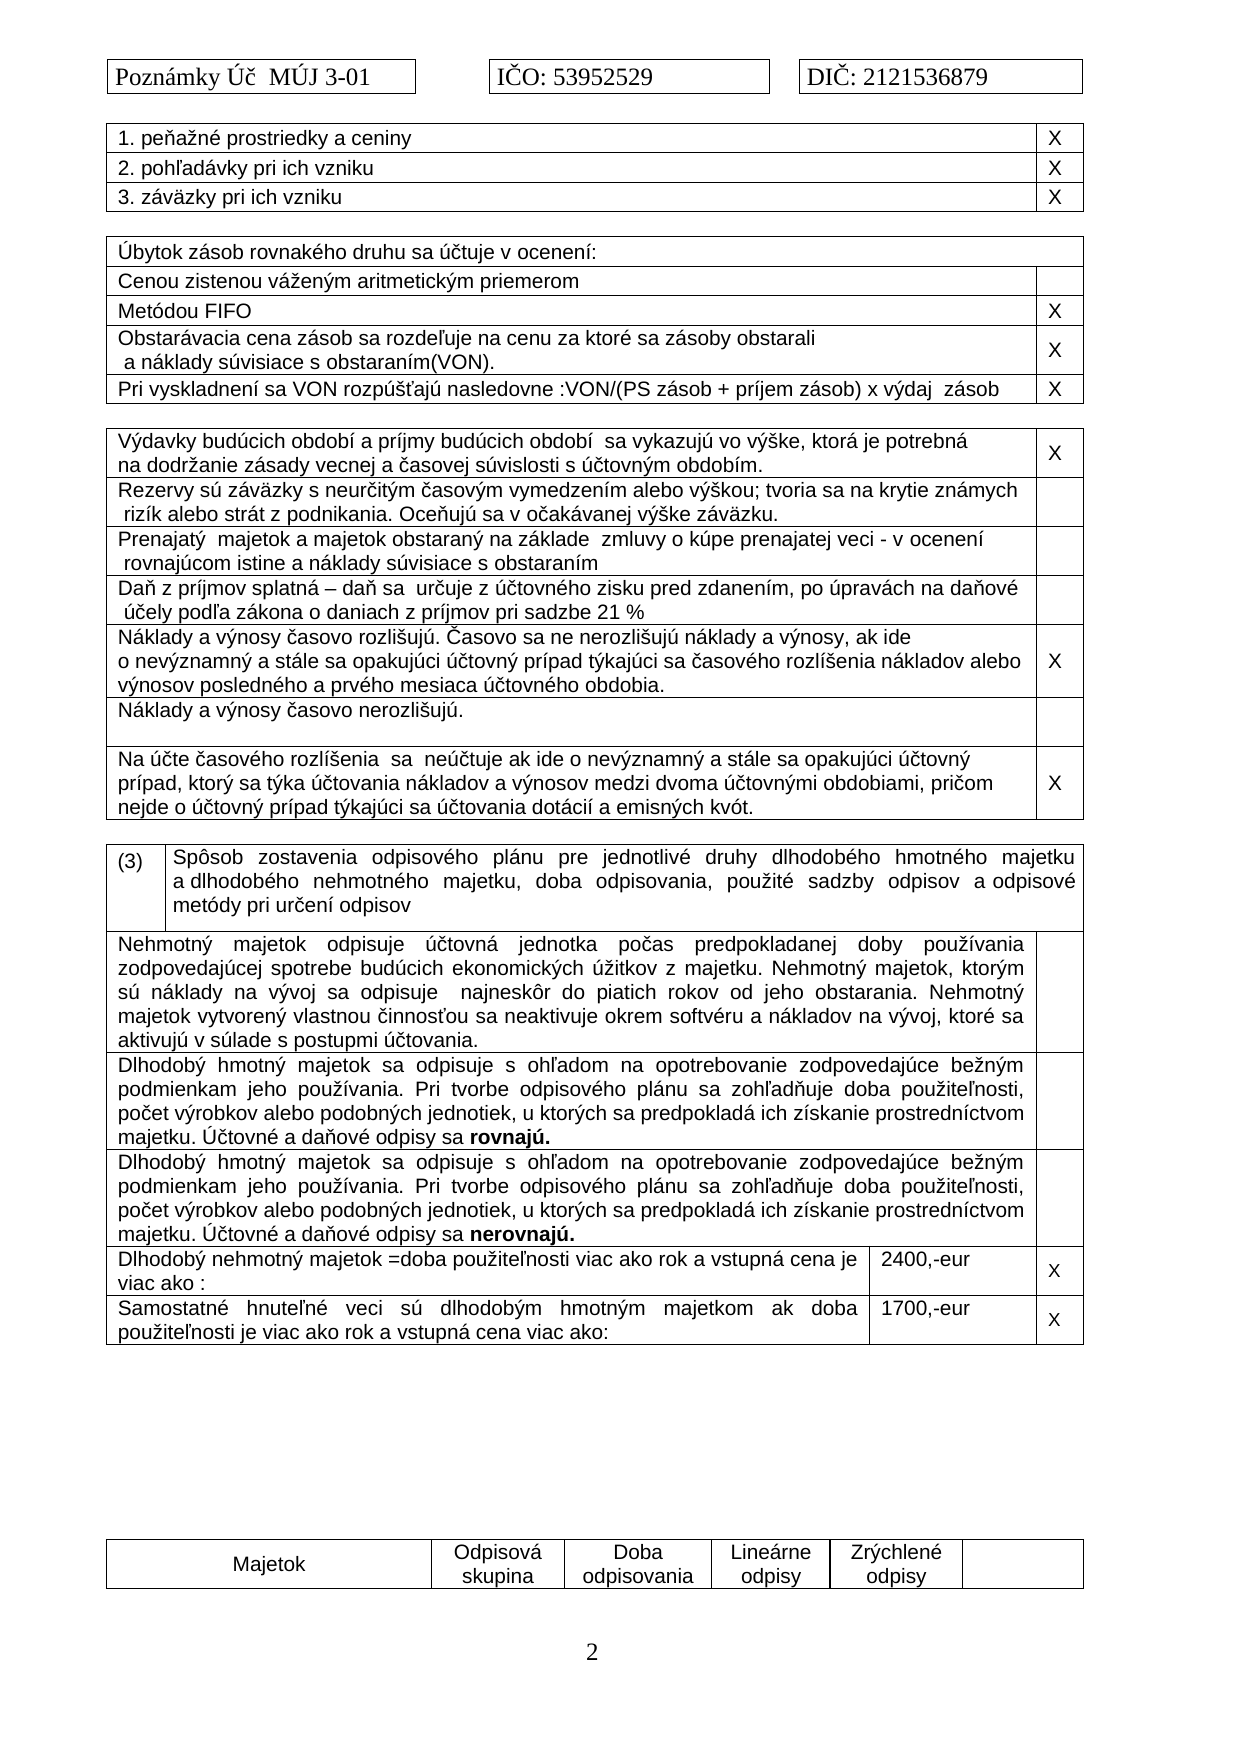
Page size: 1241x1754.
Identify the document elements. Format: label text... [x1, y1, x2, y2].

table_cell [1037, 478, 1083, 526]
table_cell 2400,-eur [870, 1247, 1036, 1294]
table_header X [1037, 429, 1083, 477]
table_cell Dlhodobý hmotný majetok sa odpisuje s ohľadom na opotrebovanie zodpovedajúce bežným podmienkam jeho používania. Pri tvorbe odpisového plánu sa zohľadňuje doba použiteľnosti, počet výrobkov alebo podobných jednotiek, u ktorých sa predpokladá ich získanie prostredníctvom majetku. Účtovné a daňové odpisy sa nerovnajú. [107, 1150, 1036, 1246]
table_cell X [1037, 296, 1083, 325]
table_cell 2. pohľadávky pri ich vzniku [107, 153, 1036, 182]
table_cell X [1037, 183, 1083, 211]
table_cell Náklady a výnosy časovo rozlišujú. Časovo sa ne nerozlišujú náklady a výnosy, ak ide o nevýznamný a stále sa opakujúci účtovný prípad týkajúci sa časového rozlíšenia nákladov alebo výnosov posledného a prvého mesiaca účtovného obdobia. [107, 625, 1036, 697]
table_cell Metódou FIFO [107, 296, 1036, 325]
table_header Odpisová skupina [432, 1540, 564, 1588]
table_cell [1037, 527, 1083, 575]
table_cell Náklady a výnosy časovo nerozlišujú. [107, 698, 1036, 746]
table_cell X [1037, 1247, 1083, 1294]
table_header [963, 1540, 1083, 1588]
table_cell X [1037, 375, 1083, 403]
table_cell [1037, 576, 1083, 624]
table_header Spôsob zostavenia odpisového plánu pre jednotlivé druhy dlhodobého hmotného majetku a dlhodobého nehmotného majetku, doba odpisovania, použité sadzby odpisov a odpisové metódy pri určení odpisov [166, 845, 1083, 931]
table_cell Na účte časového rozlíšenia sa neúčtuje ak ide o nevýznamný a stále sa opakujúci účtovný prípad, ktorý sa týka účtovania nákladov a výnosov medzi dvoma účtovnými obdobiami, pričom nejde o účtovný prípad týkajúci sa účtovania dotácií a emisných kvót. [107, 747, 1036, 819]
table_header [107, 845, 165, 931]
table_header Doba odpisovania [565, 1540, 711, 1588]
table_header Úbytok zásob rovnakého druhu sa účtuje v ocenení: [107, 237, 1083, 266]
table_cell 1. peňažné prostriedky a ceniny [107, 124, 1036, 152]
table_cell Daň z príjmov splatná – daň sa určuje z účtovného zisku pred zdanením, po úpravách na daňové účely podľa zákona o daniach z príjmov pri sadzbe 21 % [107, 576, 1036, 624]
table_cell 3. záväzky pri ich vzniku [107, 183, 1036, 211]
table_cell X [1037, 1296, 1083, 1343]
table_cell [1037, 698, 1083, 746]
table_header Lineárne odpisy [712, 1540, 829, 1588]
table_header Zrýchlené odpisy [831, 1540, 962, 1588]
table_cell Pri vyskladnení sa VON rozpúšťajú nasledovne :VON/(PS zásob + príjem zásob) x výdaj zásob [107, 375, 1036, 403]
table_cell [1037, 1150, 1083, 1246]
table_cell Rezervy sú záväzky s neurčitým časovým vymedzením alebo výškou; tvoria sa na krytie známych rizík alebo strát z podnikania. Oceňujú sa v očakávanej výške záväzku. [107, 478, 1036, 526]
table_cell [1037, 932, 1083, 1052]
table_cell X [1037, 153, 1083, 182]
table_cell Cenou zistenou váženým aritmetickým priemerom [107, 267, 1036, 295]
table_cell [1037, 267, 1083, 295]
table_cell Dlhodobý nehmotný majetok =doba použiteľnosti viac ako rok a vstupná cena je viac ako : [107, 1247, 869, 1294]
table_cell Obstarávacia cena zásob sa rozdeľuje na cenu za ktoré sa zásoby obstarali a náklady súvisiace s obstaraním(VON). [107, 326, 1036, 374]
table_cell X [1037, 747, 1083, 819]
table_cell 1700,-eur [870, 1296, 1036, 1343]
table_header Majetok [107, 1540, 431, 1588]
table_cell X [1037, 326, 1083, 374]
table_cell [1037, 1053, 1083, 1149]
table_cell Prenajatý majetok a majetok obstaraný na základe zmluvy o kúpe prenajatej veci - v ocenení rovnajúcom istine a náklady súvisiace s obstaraním [107, 527, 1036, 575]
table_cell Nehmotný majetok odpisuje účtovná jednotka počas predpokladanej doby používania zodpovedajúcej spotrebe budúcich ekonomických úžitkov z majetku. Nehmotný majetok, ktorým sú náklady na vývoj sa odpisuje najneskôr do piatich rokov od jeho obstarania. Nehmotný majetok vytvorený vlastnou činnosťou sa neaktivuje okrem softvéru a nákladov na vývoj, ktoré sa aktivujú v súlade s postupmi účtovania. [107, 932, 1036, 1052]
table_cell X [1037, 625, 1083, 697]
table_cell Samostatné hnuteľné veci sú dlhodobým hmotným majetkom ak doba použiteľnosti je viac ako rok a vstupná cena viac ako: [107, 1296, 869, 1343]
table_cell Dlhodobý hmotný majetok sa odpisuje s ohľadom na opotrebovanie zodpovedajúce bežným podmienkam jeho používania. Pri tvorbe odpisového plánu sa zohľadňuje doba použiteľnosti, počet výrobkov alebo podobných jednotiek, u ktorých sa predpokladá ich získanie prostredníctvom majetku. Účtovné a daňové odpisy sa rovnajú. [107, 1053, 1036, 1149]
table_cell X [1037, 124, 1083, 152]
table_header Výdavky budúcich období a príjmy budúcich období sa vykazujú vo výške, ktorá je potrebná na dodržanie zásady vecnej a časovej súvislosti s účtovným obdobím. [107, 429, 1036, 477]
